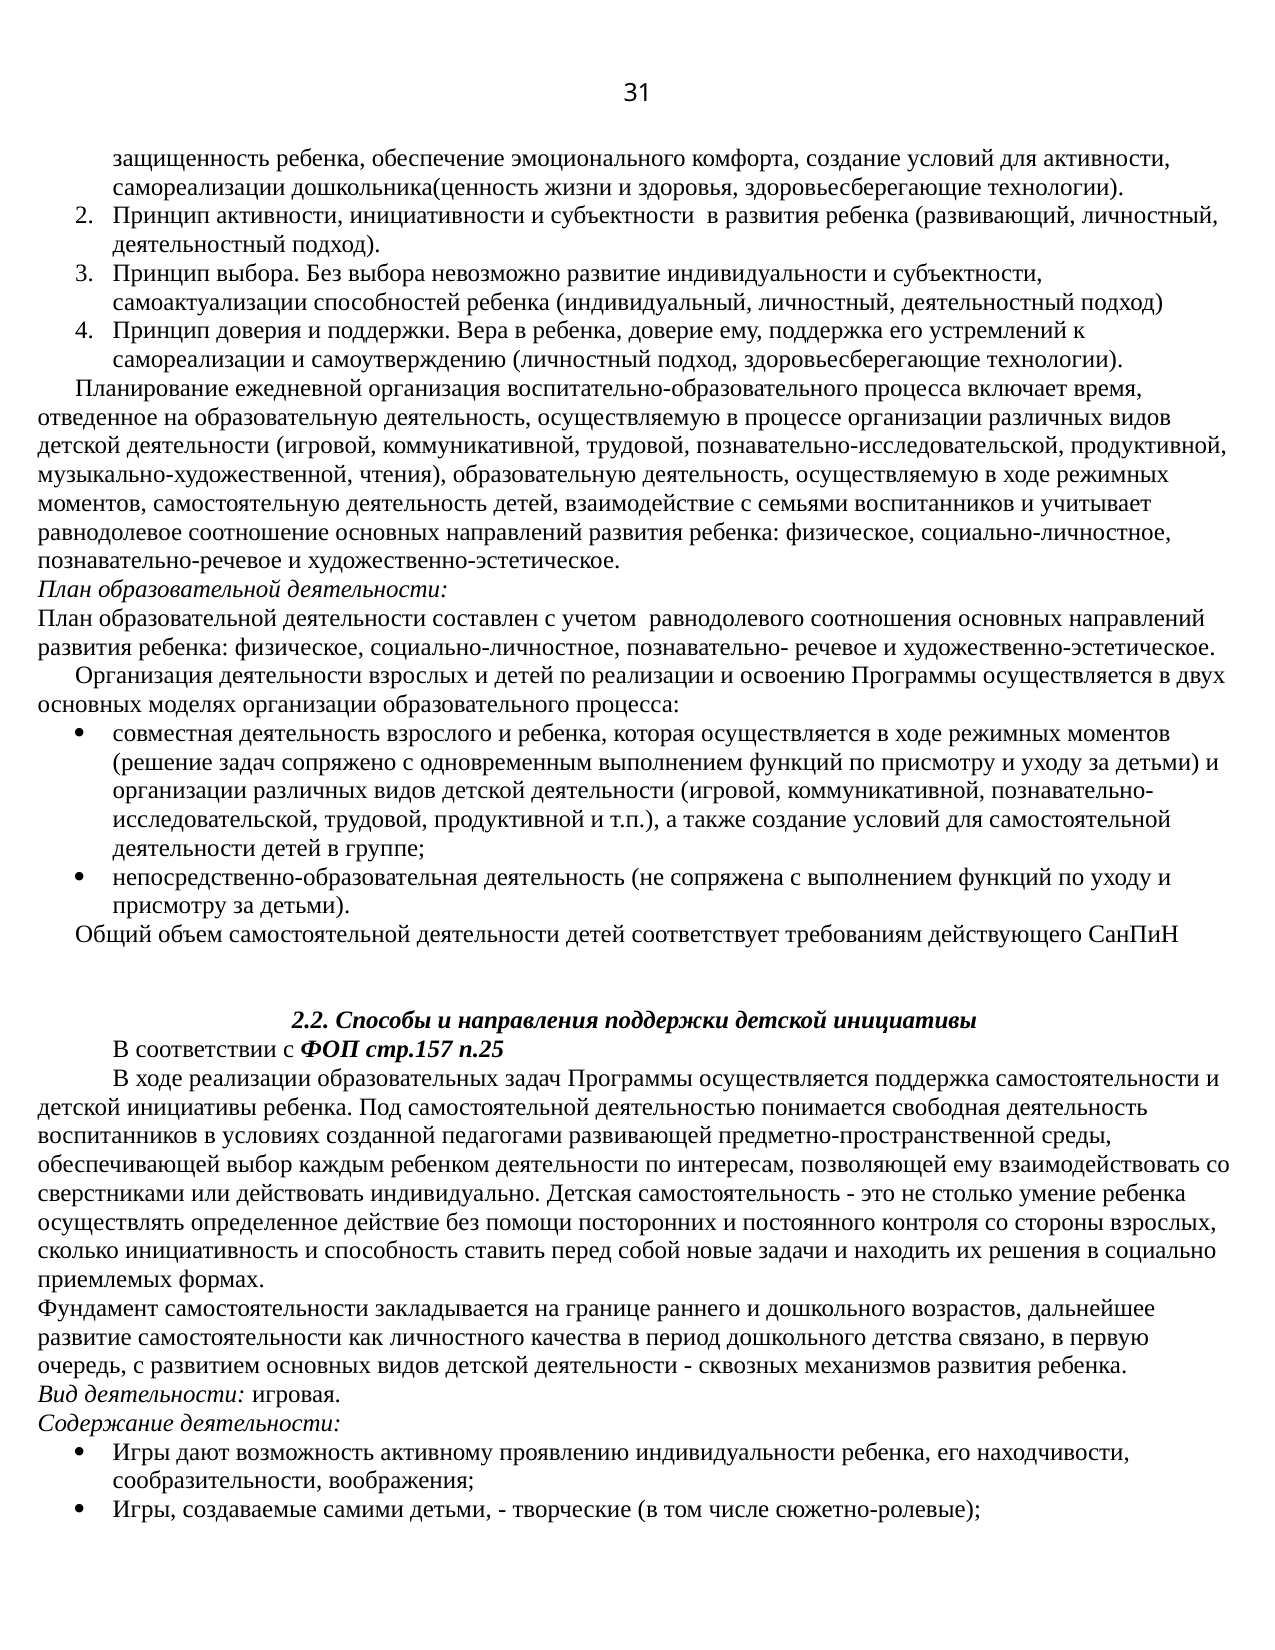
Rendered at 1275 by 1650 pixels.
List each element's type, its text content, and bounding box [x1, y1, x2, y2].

text Организация деятельности взрослых и детей по реализации и освоению Программы осуществляется в двух основных моделях организации образовательного процесса: [37, 661, 1237, 718]
list совместная деятельность взрослого и ребенка, которая осуществляется в ходе режимных моментов (решение задач сопряжено с одновременным выполнением функций по присмотру и уходу за детьми) и организации различных видов детской деятельности (игровой, коммуникативной, познавательно-исследовательской, трудовой, продуктивной и т.п.), а также создание условий для самостоятельной деятельности детей в группе; [75, 718, 1237, 862]
list непосредственно-образовательная деятельность (не сопряжена с выполнением функций по уходу и присмотру за детьми). [75, 862, 1237, 919]
text Вид деятельности: игровая. [37, 1379, 1237, 1408]
text План образовательной деятельности составлен с учетом равнодолевого соотношения основных направлений развития ребенка: физическое, социально-личностное, познавательно- речевое и художественно-эстетическое. [37, 603, 1237, 661]
list Принцип выбора. Без выбора невозможно развитие индивидуальности и субъектности, самоактуализации способностей ребенка (индивидуальный, личностный, деятельностный подход) [75, 258, 1237, 316]
text В ходе реализации образовательных задач Программы осуществляется поддержка самостоятельности и детской инициативы ребенка. Под самостоятельной деятельностью понимается свободная деятельность воспитанников в условиях созданной педагогами развивающей предметно-пространственной среды, обеспечивающей выбор каждым ребенком деятельности по интересам, позволяющей ему взаимодействовать со сверстниками или действовать индивидуально. Детская самостоятельность - это не столько умение ребенка осуществлять определенное действие без помощи посторонних и постоянного контроля со стороны взрослых, сколько инициативность и способность ставить перед собой новые задачи и находить их решения в социально приемлемых формах. [37, 1063, 1237, 1293]
list Игры, создаваемые самими детьми, - творческие (в том числе сюжетно-ролевые); [75, 1494, 1237, 1523]
text План образовательной деятельности: [37, 574, 1237, 603]
list Принцип активности, инициативности и субъектности в развития ребенка (развивающий, личностный, деятельностный подход). [75, 201, 1237, 258]
text В соответствии с ФОП стр.157 п.25 [37, 1034, 1237, 1063]
text Планирование ежедневной организация воспитательно-образовательного процесса включает время, отведенное на образовательную деятельность, осуществляемую в процессе организации различных видов детской деятельности (игровой, коммуникативной, трудовой, познавательно-исследовательской, продуктивной, музыкально-художественной, чтения), образовательную деятельность, осуществляемую в ходе режимных моментов, самостоятельную деятельность детей, взаимодействие с семьями воспитанников и учитывает равнодолевое соотношение основных направлений развития ребенка: физическое, социально-личностное, познавательно-речевое и художественно-эстетическое. [37, 373, 1237, 574]
list Принцип доверия и поддержки. Вера в ребенка, доверие ему, поддержка его устремлений к самореализации и самоутверждению (личностный подход, здоровьесберегающие технологии). [75, 316, 1237, 373]
text 2.2. Способы и направления поддержки детской инициативы [37, 1006, 1237, 1034]
text Общий объем самостоятельной деятельности детей соответствует требованиям действующего СанПиН [37, 919, 1237, 948]
text Фундамент самостоятельности закладывается на границе раннего и дошкольного возрастов, дальнейшее развитие самостоятельности как личностного качества в период дошкольного детства связано, в первую очередь, с развитием основных видов детской деятельности - сквозных механизмов развития ребенка. [37, 1293, 1237, 1379]
text Содержание деятельности: [37, 1408, 1237, 1437]
list защищенность ребенка, обеспечение эмоционального комфорта, создание условий для активности, самореализации дошкольника(ценность жизни и здоровья, здоровьесберегающие технологии). [75, 143, 1237, 201]
list Игры дают возможность активному проявлению индивидуальности ребенка, его находчивости, сообразительности, воображения; [75, 1437, 1237, 1494]
